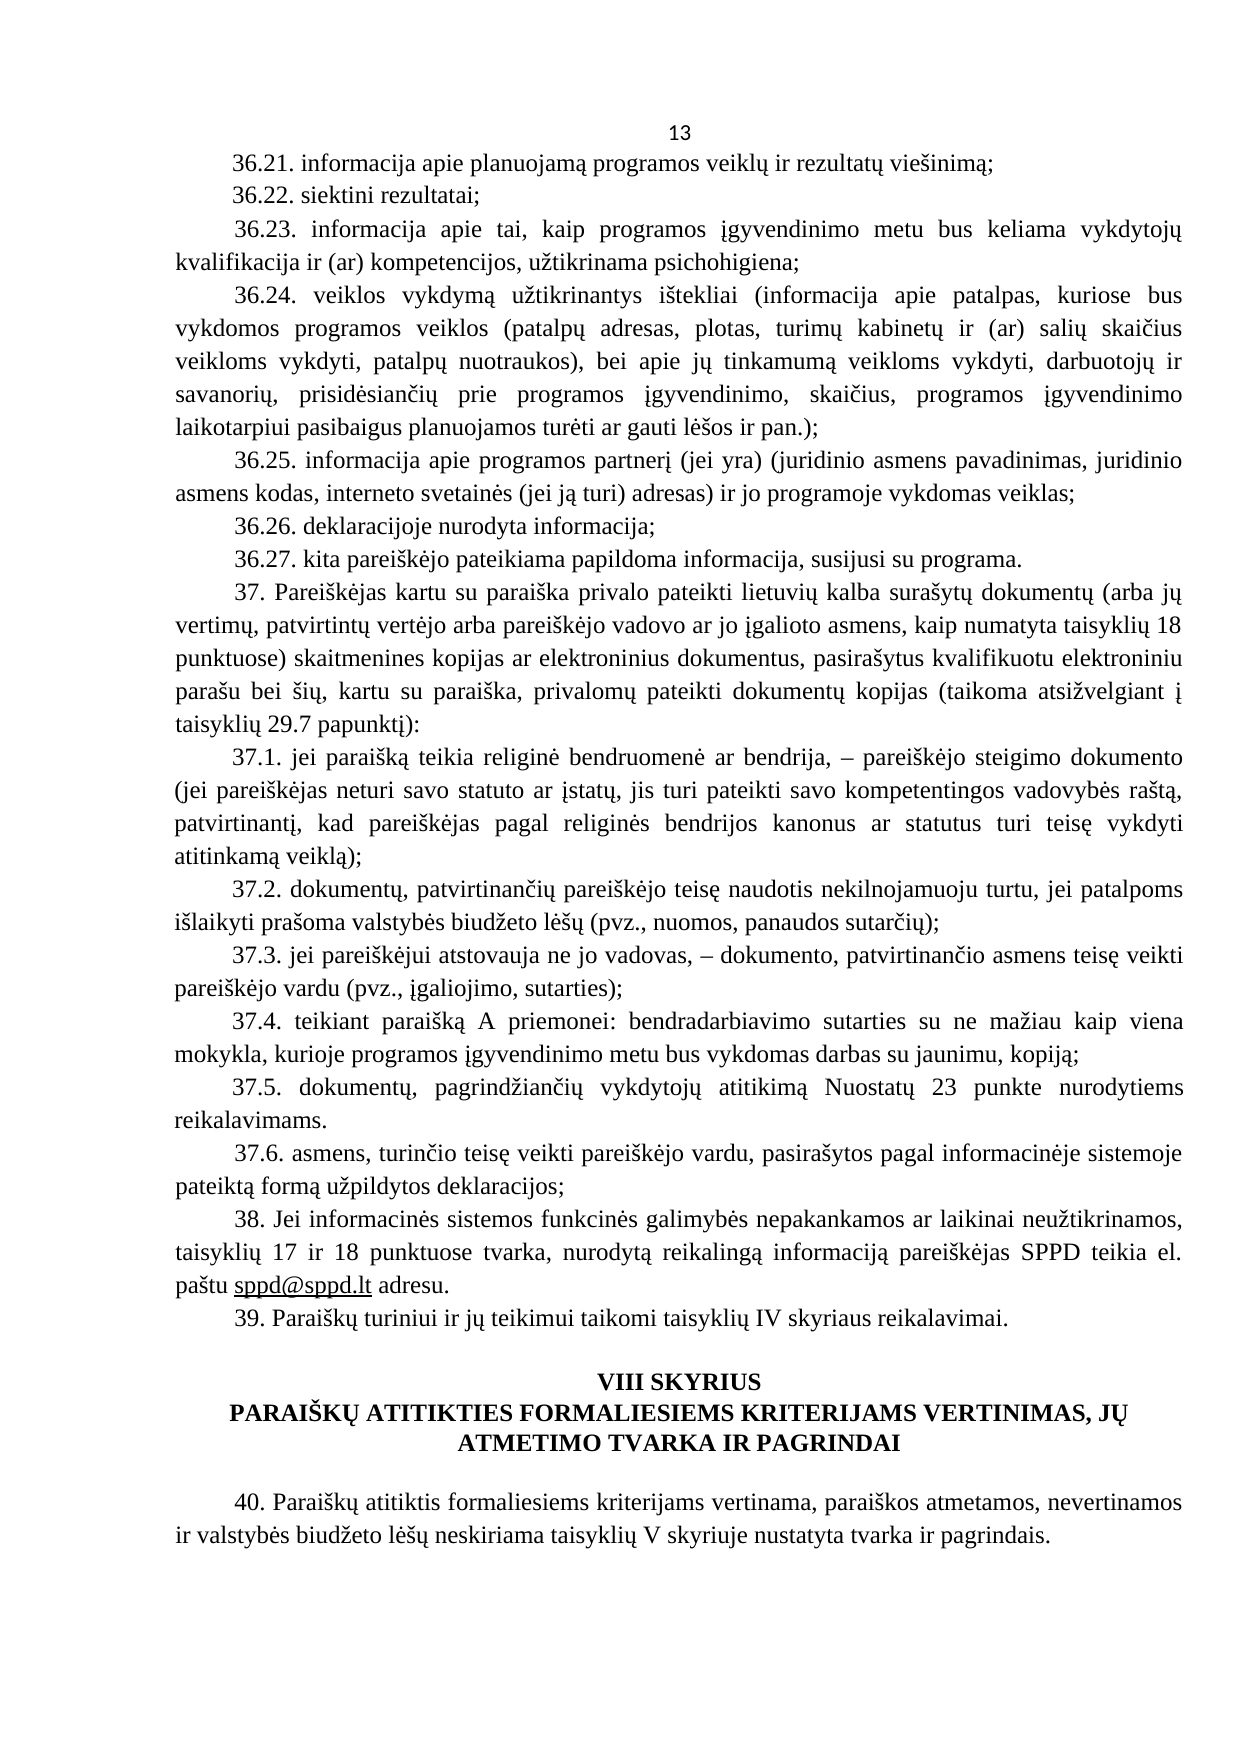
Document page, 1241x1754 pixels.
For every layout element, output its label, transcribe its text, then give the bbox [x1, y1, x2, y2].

text 37.4. teikiant paraišką A priemonei: bendradarbiavimo sutarties su ne mažiau kaip viena mokykla, kurioje programos įgyvendinimo metu bus vykdomas darbas su jaunimu, kopiją; [174, 1006, 1184, 1068]
text VIII SKYRIUS [177, 1367, 1181, 1396]
text 38. Jei informacinės sistemos funkcinės galimybės nepakankamos ar laikinai neužtikrinamos, taisyklių 17 ir 18 punktuose tvarka, nurodytą reikalingą informaciją pareiškėjas SPPD teikia el. paštu sppd@sppd.lt adresu. [175, 1204, 1183, 1299]
text 39. Paraiškų turiniui ir jų teikimui taikomi taisyklių IV skyriaus reikalavimai. [175, 1303, 1183, 1332]
text 37.3. jei pareiškėjui atstovauja ne jo vadovas, – dokumento, patvirtinančio asmens teisę veikti pareiškėjo vardu (pvz., įgaliojimo, sutarties); [174, 940, 1184, 1002]
text 36.22. siektini rezultatai; [174, 181, 1184, 209]
text 40. Paraiškų atitiktis formaliesiems kriterijams vertinama, paraiškos atmetamos, nevertinamos ir valstybės biudžeto lėšų neskiriama taisyklių V skyriuje nustatyta tvarka ir pagrindais. [175, 1487, 1183, 1549]
text PARAIŠKŲ ATITIKTIES FORMALIESIEMS KRITERIJAMS VERTINIMAS, JŲ ATMETIMO TVARKA IR PAGRINDAI [177, 1398, 1181, 1457]
text 36.24. veiklos vykdymą užtikrinantys ištekliai (informacija apie patalpas, kuriose bus vykdomos programos veiklos (patalpų adresas, plotas, turimų kabinetų ir (ar) salių skaičius veikloms vykdyti, patalpų nuotraukos), bei apie jų tinkamumą veikloms vykdyti, darbuotojų ir savanorių, prisidėsiančių prie programos įgyvendinimo, skaičius, programos įgyvendinimo laikotarpiui pasibaigus planuojamos turėti ar gauti lėšos ir pan.); [175, 280, 1183, 441]
text 37.2. dokumentų, patvirtinančių pareiškėjo teisę naudotis nekilnojamuoju turtu, jei patalpoms išlaikyti prašoma valstybės biudžeto lėšų (pvz., nuomos, panaudos sutarčių); [174, 874, 1184, 936]
text 37.6. asmens, turinčio teisę veikti pareiškėjo vardu, pasirašytos pagal informacinėje sistemoje pateiktą formą užpildytos deklaracijos; [175, 1138, 1183, 1200]
text 36.23. informacija apie tai, kaip programos įgyvendinimo metu bus keliama vykdytojų kvalifikacija ir (ar) kompetencijos, užtikrinama psichohigiena; [175, 214, 1183, 275]
text 37. Pareiškėjas kartu su paraiška privalo pateikti lietuvių kalba surašytų dokumentų (arba jų vertimų, patvirtintų vertėjo arba pareiškėjo vadovo ar jo įgalioto asmens, kaip numatyta taisyklių 18 punktuose) skaitmenines kopijas ar elektroninius dokumentus, pasirašytus kvalifikuotu elektroniniu parašu bei šių, kartu su paraiška, privalomų pateikti dokumentų kopijas (taikoma atsižvelgiant į taisyklių 29.7 papunktį): [175, 577, 1183, 738]
text 37.5. dokumentų, pagrindžiančių vykdytojų atitikimą Nuostatų 23 punkte nurodytiems reikalavimams. [174, 1072, 1184, 1134]
text 36.21. informacija apie planuojamą programos veiklų ir rezultatų viešinimą; [174, 148, 1184, 176]
text 36.27. kita pareiškėjo pateikiama papildoma informacija, susijusi su programa. [175, 544, 1183, 573]
text 36.26. deklaracijoje nurodyta informacija; [175, 511, 1183, 539]
text 36.25. informacija apie programos partnerį (jei yra) (juridinio asmens pavadinimas, juridinio asmens kodas, interneto svetainės (jei ją turi) adresas) ir jo programoje vykdomas veiklas; [175, 445, 1183, 507]
text 37.1. jei paraišką teikia religinė bendruomenė ar bendrija, – pareiškėjo steigimo dokumento (jei pareiškėjas neturi savo statuto ar įstatų, jis turi pateikti savo kompetentingos vadovybės raštą, patvirtinantį, kad pareiškėjas pagal religinės bendrijos kanonus ar statutus turi teisę vykdyti atitinkamą veiklą); [174, 742, 1184, 870]
